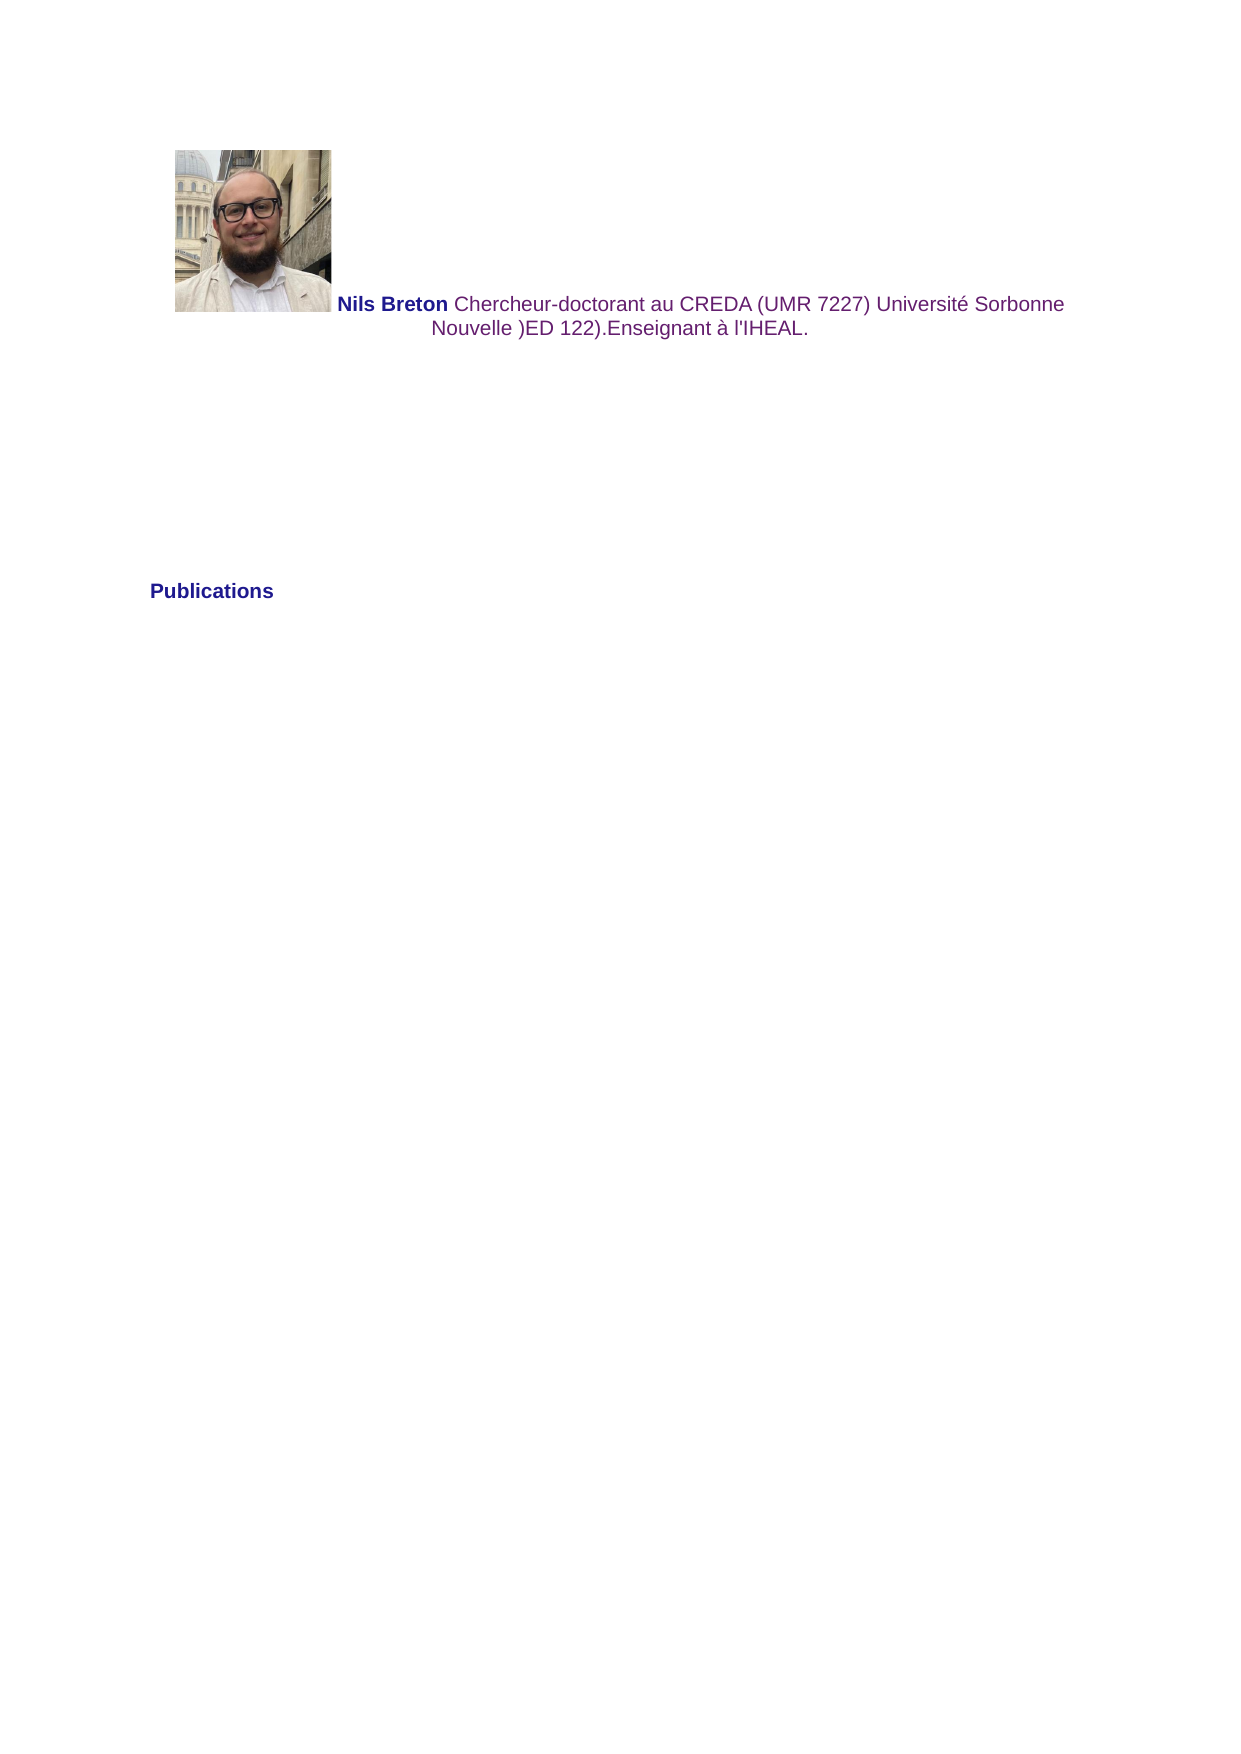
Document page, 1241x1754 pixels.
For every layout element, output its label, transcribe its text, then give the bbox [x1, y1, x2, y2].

subtitle Nils Breton Chercheur-doctorant au CREDA (UMR 7227) Université Sorbonne Nouvelle )ED 122).Enseignant à l'IHEAL. [150, 150, 1090, 340]
picture [175, 150, 332, 312]
subtitle Publications [150, 579, 1090, 603]
